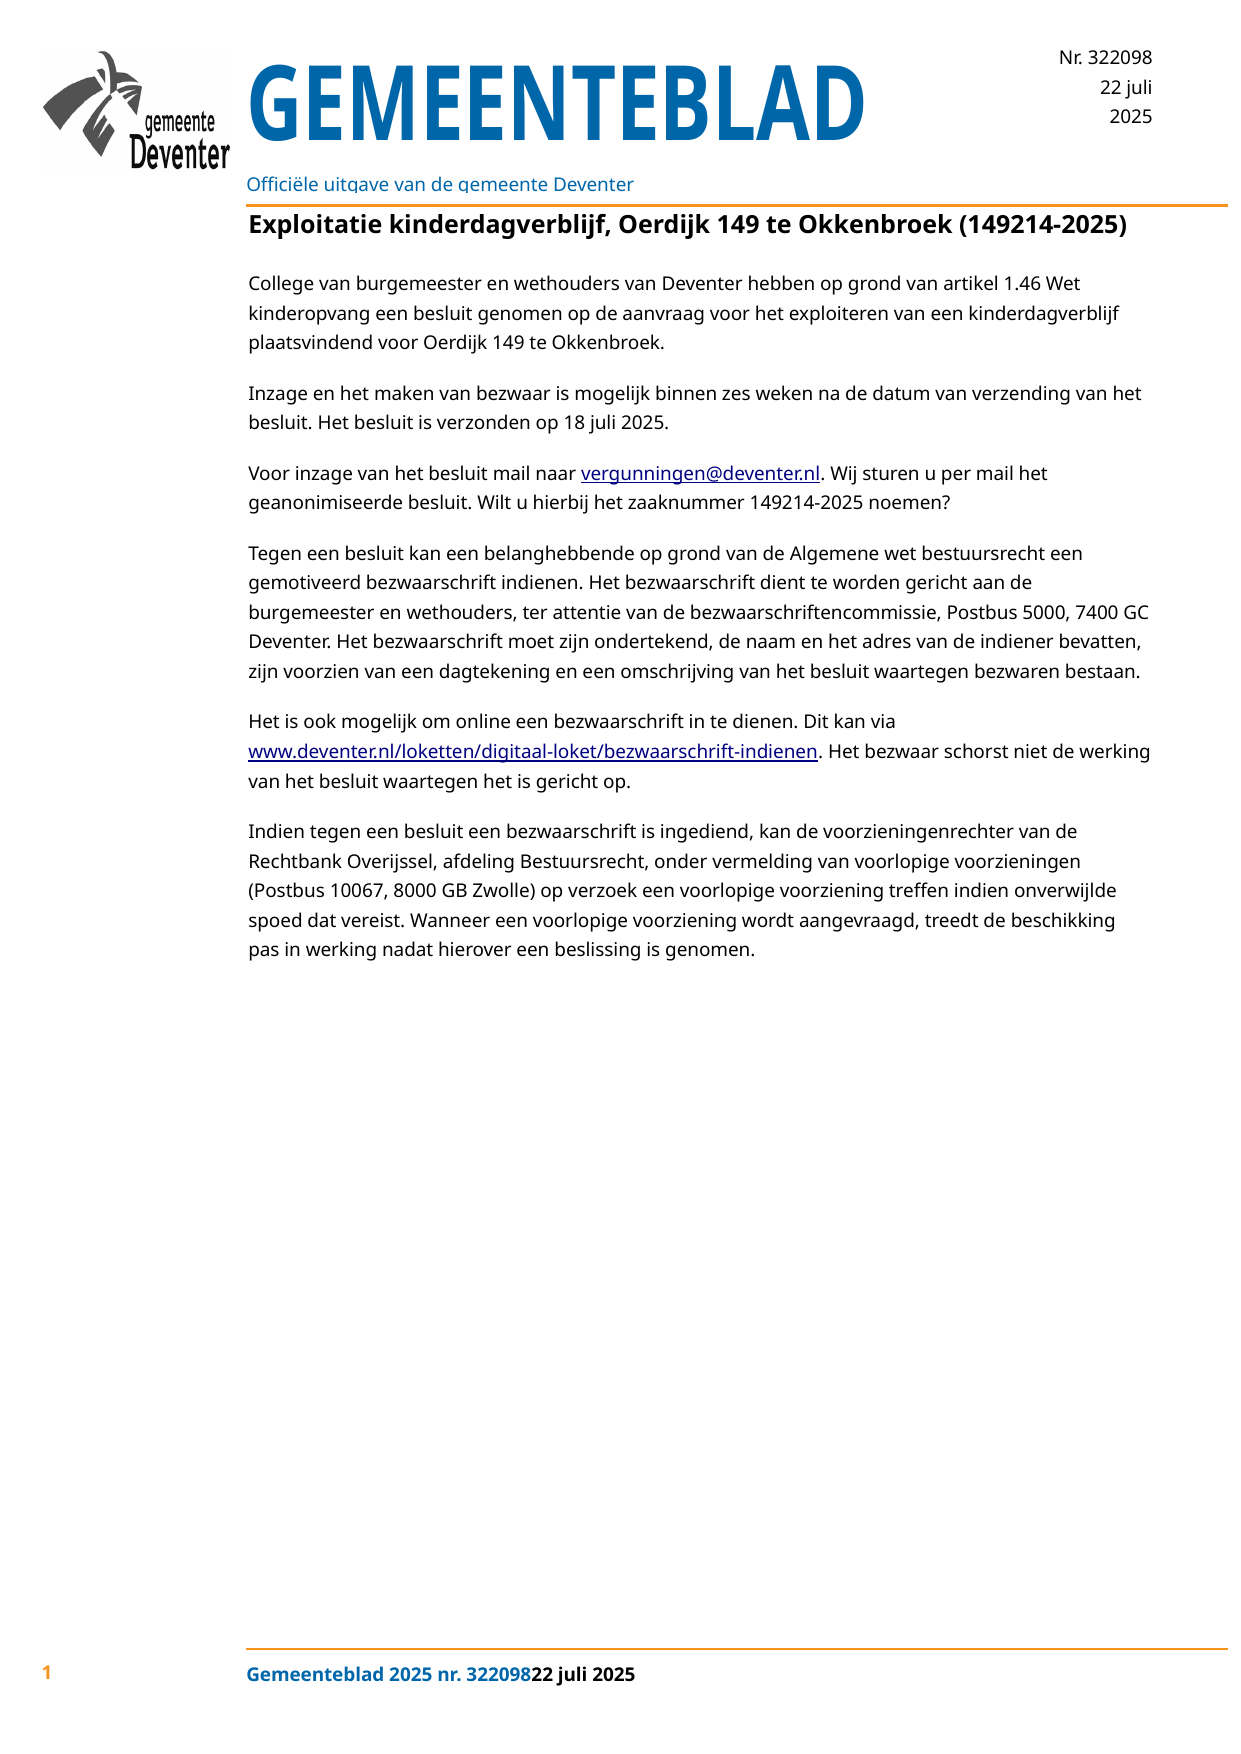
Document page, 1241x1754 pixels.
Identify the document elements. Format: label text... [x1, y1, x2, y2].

picture [41, 47, 231, 172]
text Tegen een besluit kan een belanghebbende op grond van de Algemene wet bestuursrecht een gemotiveerd bezwaarschrift indienen. Het bezwaarschrift dient te worden gericht aan de burgemeester en wethouders, ter attentie van de bezwaarschriftencommissie, Postbus 5000, 7400 GC Deventer. Het bezwaarschrift moet zijn ondertekend, de naam en het adres van de indiener bevatten, zijn voorzien van een dagtekening en een omschrijving van het besluit waartegen bezwaren bestaan. [248, 540, 1152, 684]
text Inzage en het maken van bezwaar is mogelijk binnen zes weken na de datum van verzending van het besluit. Het besluit is verzonden op 18 juli 2025. [248, 380, 1152, 435]
text Exploitatie kinderdagverblijf, Oerdijk 149 te Okkenbroek (149214-2025) [248, 207, 1152, 241]
text Het is ook mogelijk om online een bezwaarschrift in te dienen. Dit kan via www.deventer.nl/loketten/digitaal-loket/bezwaarschrift-indienen. Het bezwaar schorst niet de werking van het besluit waartegen het is gericht op. [248, 709, 1152, 793]
text College van burgemeester en wethouders van Deventer hebben op grond van artikel 1.46 Wet kinderopvang een besluit genomen op de aanvraag voor het exploiteren van een kinderdagverblijf plaatsvindend voor Oerdijk 149 te Okkenbroek. [248, 270, 1152, 355]
text Indien tegen een besluit een bezwaarschrift is ingediend, kan de voorzieningenrechter van de Rechtbank Overijssel, afdeling Bestuursrecht, onder vermelding van voorlopige voorzieningen (Postbus 10067, 8000 GB Zwolle) op verzoek een voorlopige voorziening treffen indien onverwijlde spoed dat vereist. Wanneer een voorlopige voorziening wordt aangevraagd, treedt de beschikking pas in werking nadat hierover een beslissing is genomen. [248, 818, 1152, 962]
text Voor inzage van het besluit mail naar vergunningen@deventer.nl. Wij sturen u per mail het geanonimiseerde besluit. Wilt u hierbij het zaaknummer 149214-2025 noemen? [248, 460, 1152, 515]
